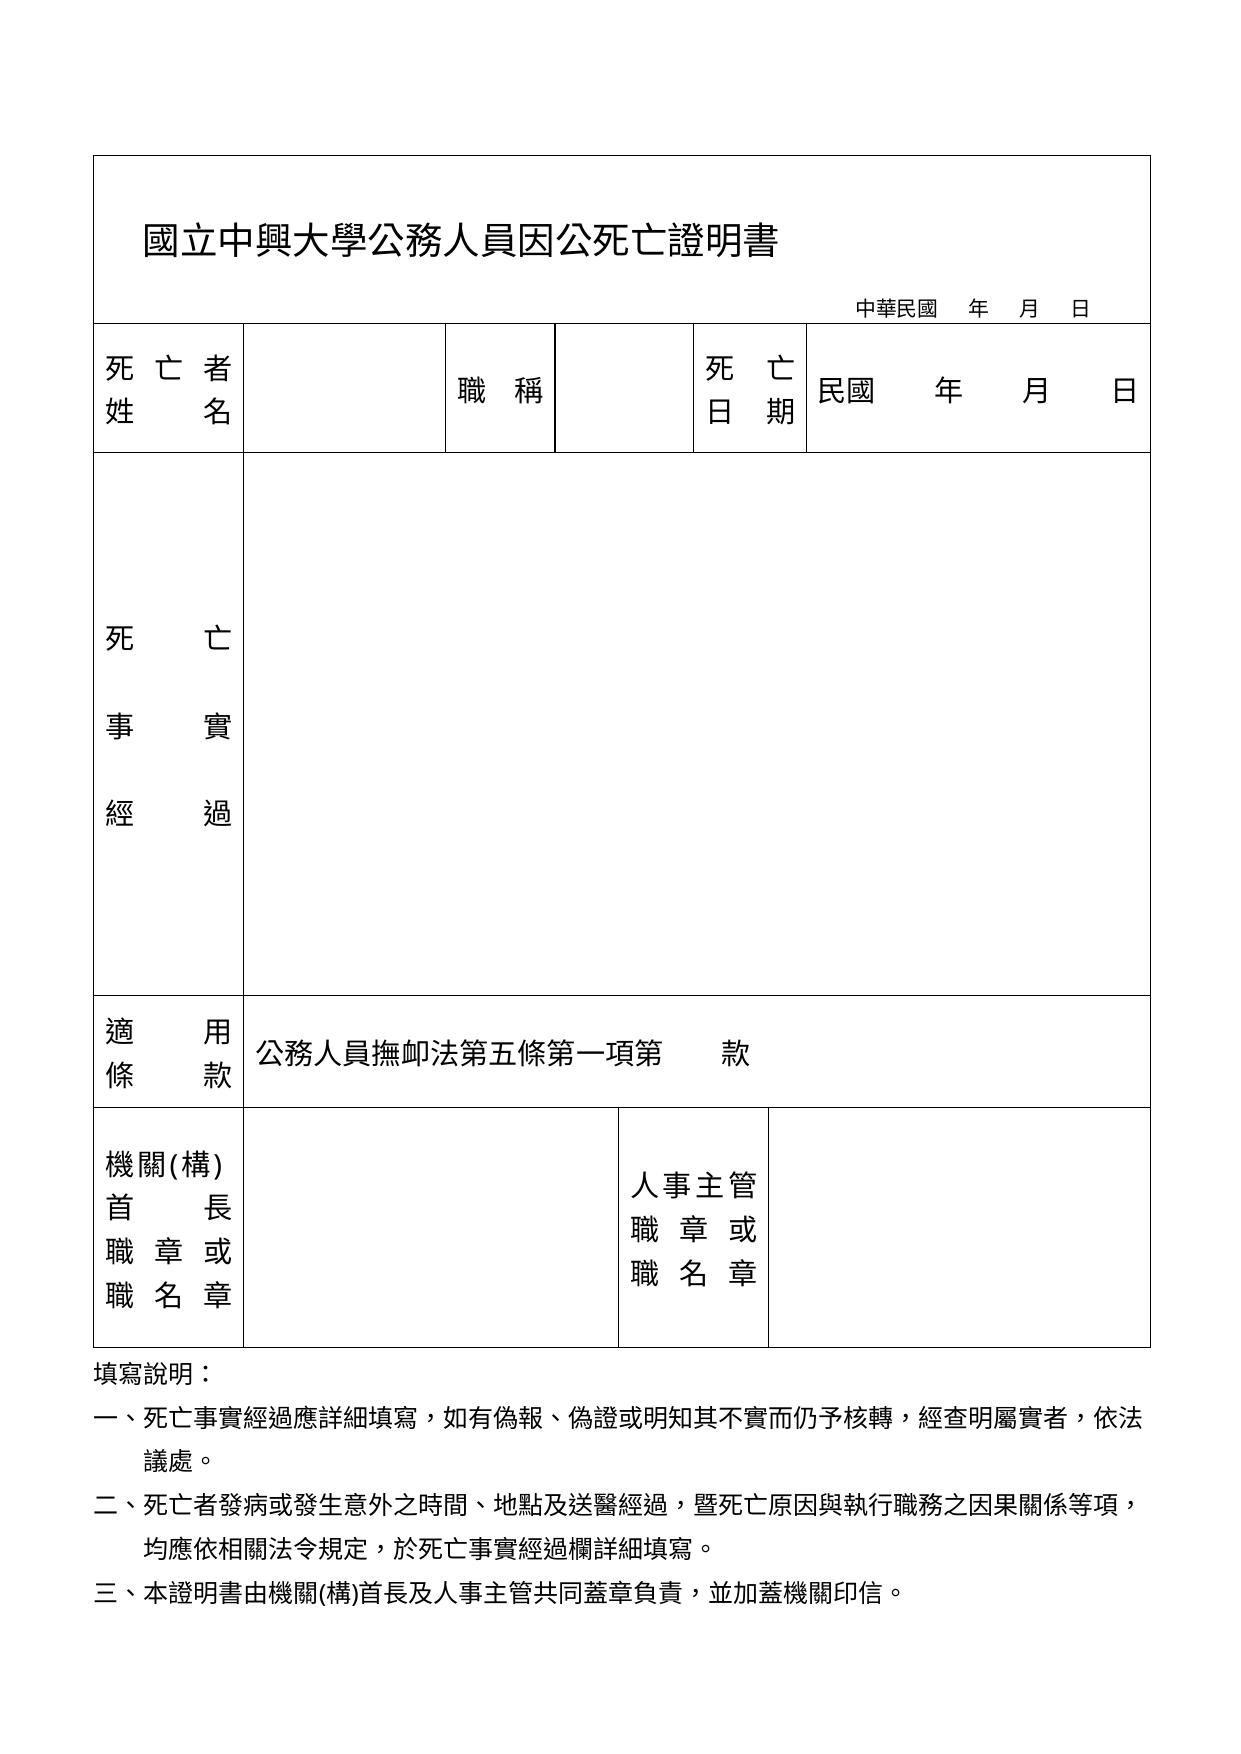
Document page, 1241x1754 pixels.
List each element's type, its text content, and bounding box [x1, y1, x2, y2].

table_cell 民國 年 月 日 [807, 324, 1150, 452]
table_cell 死亡 日期 [694, 324, 806, 452]
table_cell [244, 453, 1150, 995]
text 三、本證明書由機關(構)首長及人事主管共同蓋章負責，並加蓋機關印信。 [94, 1567, 1144, 1611]
table_cell [769, 1108, 1150, 1347]
table_cell 職稱 [446, 324, 554, 452]
text 一、死亡事實經過應詳細填寫，如有偽報、偽證或明知其不實而仍予核轉，經查明屬實者，依法議處。 [94, 1392, 1144, 1479]
table_cell 適用 條款 [94, 996, 243, 1107]
table_cell 機關(構) 首長 職章或 職名章 [94, 1108, 243, 1347]
table_cell 死亡者 姓名 [94, 324, 243, 452]
table_cell 公務人員撫卹法第五條第一項第 款 [244, 996, 1150, 1107]
table_cell 死亡 事實 經過 [94, 453, 243, 995]
table_header 國立中興大學公務人員因公死亡證明書 中華民國 年 月 日 [94, 156, 1150, 323]
text 二、死亡者發病或發生意外之時間、地點及送醫經過，暨死亡原因與執行職務之因果關係等項，均應依相關法令規定，於死亡事實經過欄詳細填寫。 [94, 1479, 1144, 1567]
table_cell [244, 324, 445, 452]
text 填寫說明： [94, 1348, 1144, 1392]
table_cell [244, 1108, 618, 1347]
table_cell [556, 324, 693, 452]
table_cell 人事主管 職章或 職名章 [619, 1108, 768, 1347]
